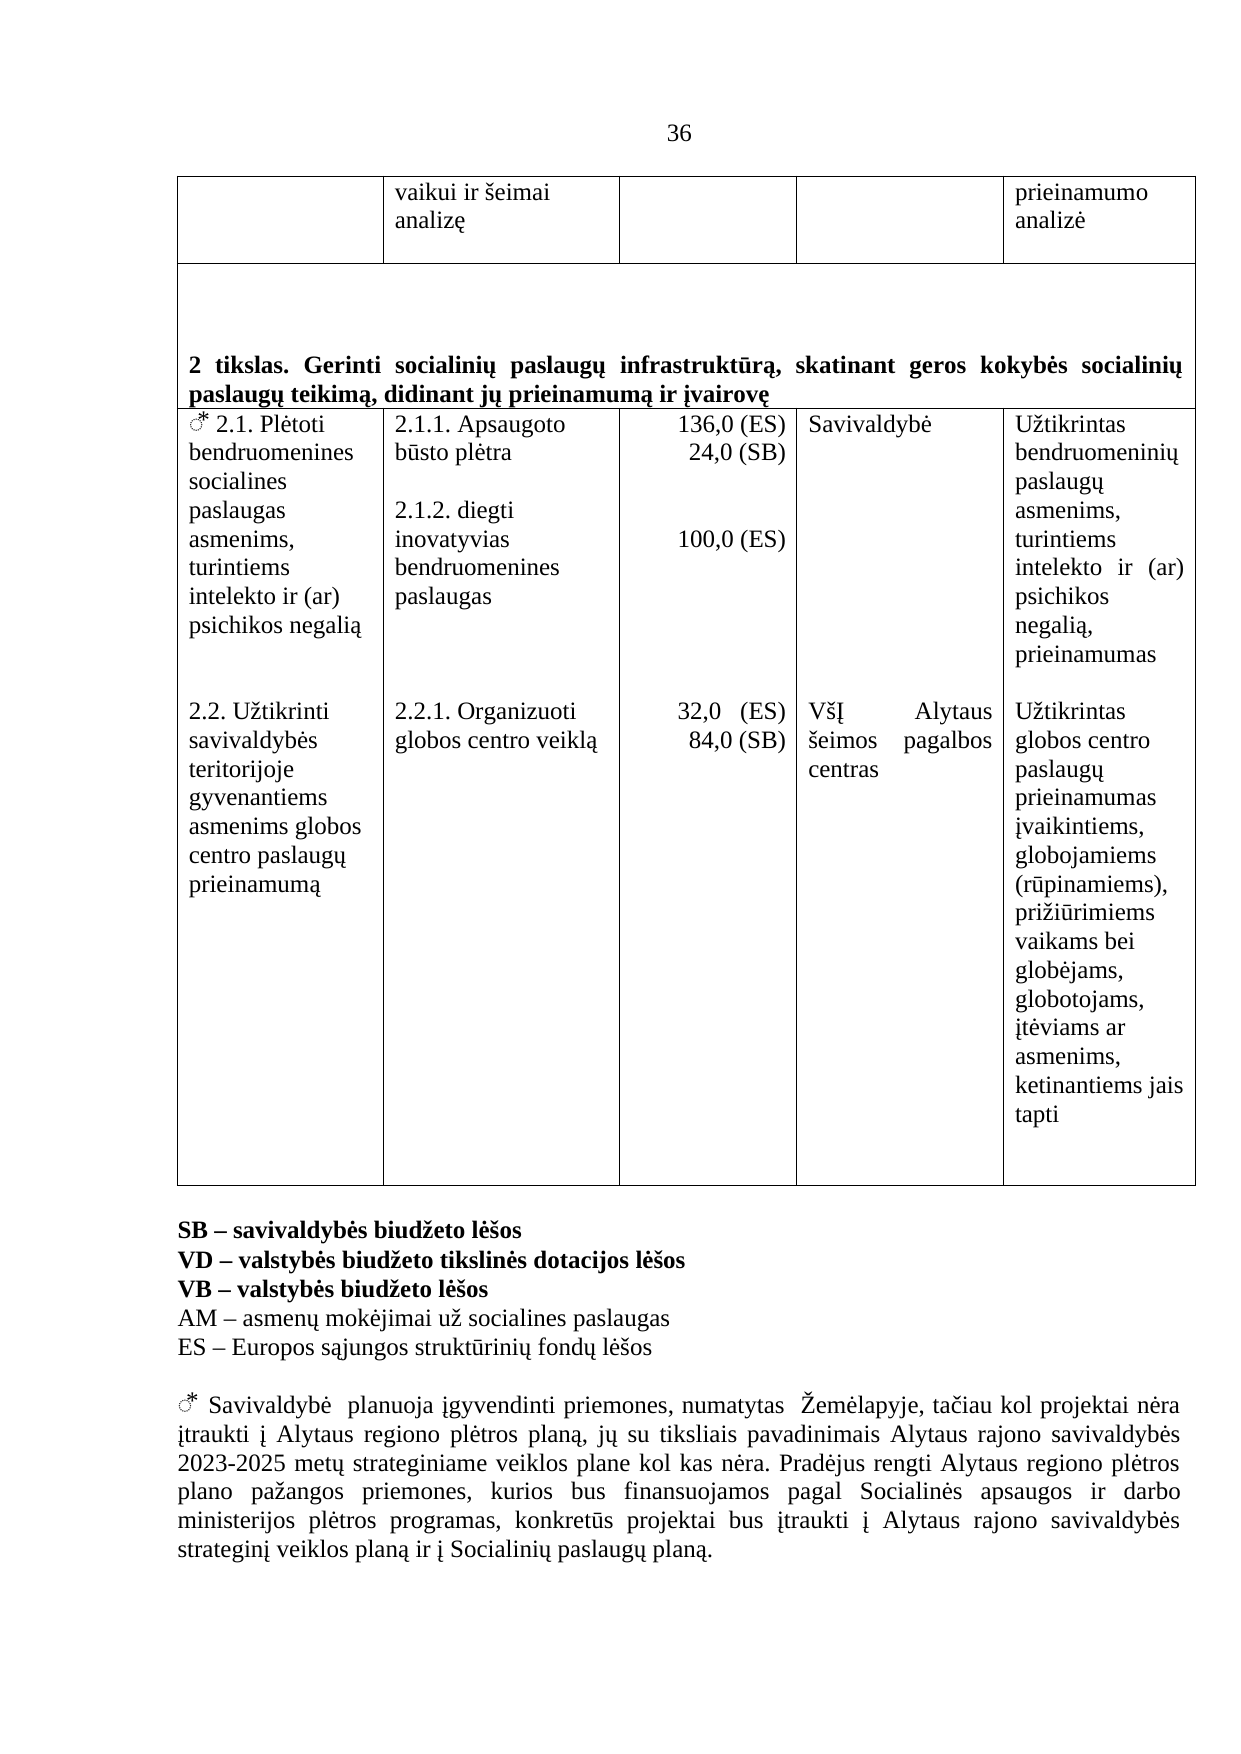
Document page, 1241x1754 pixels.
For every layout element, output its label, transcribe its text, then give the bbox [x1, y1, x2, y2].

text ⃰ Savivaldybė planuoja įgyvendinti priemones, numatytas Žemėlapyje, tačiau kol projektai nėra įtraukti į Alytaus regiono plėtros planą, jų su tiksliais pavadinimais Alytaus rajono savivaldybės 2023-2025 metų strateginiame veiklos plane kol kas nėra. Pradėjus rengti Alytaus regiono plėtros plano pažangos priemones, kurios bus finansuojamos pagal Socialinės apsaugos ir darbo ministerijos plėtros programas, konkretūs projektai bus įtraukti į Alytaus rajono savivaldybės strateginį veiklos planą ir į Socialinių paslaugų planą. [177, 1390, 1181, 1563]
text AM – asmenų mokėjimai už socialines paslaugas [177, 1303, 1181, 1332]
table_cell - [620, 177, 796, 263]
table_cell 2.1.1. Apsaugoto būsto plėtra 2.1.2. diegti inovatyvias bendruomenines paslaugas 2.2.1. Organizuoti globos centro veiklą [384, 409, 619, 1185]
text VB – valstybės biudžeto lėšos [177, 1273, 1181, 1303]
text ES – Europos sąjungos struktūrinių fondų lėšos [177, 1332, 1181, 1361]
table_cell [178, 177, 383, 263]
table_cell 136,0 (ES) 24,0 (SB) 100,0 (ES) 32,0 (ES) 84,0 (SB) [620, 409, 796, 1185]
table_cell ⃰ 2.1. Plėtoti bendruomenines socialines paslaugas asmenims, turintiems intelekto ir (ar) psichikos negalią 2.2. Užtikrinti savivaldybės teritorijoje gyvenantiems asmenims globos centro paslaugų prieinamumą [178, 409, 383, 1185]
table_cell Savivaldybė VšĮ Alytaus šeimos pagalbos centras [797, 409, 1003, 1185]
text VD – valstybės biudžeto tikslinės dotacijos lėšos [177, 1244, 1181, 1273]
table_cell prieinamumo analizė [1004, 177, 1195, 263]
table_cell [797, 177, 1003, 263]
text SB – savivaldybės biudžeto lėšos [177, 1215, 1181, 1244]
table_cell 2 tikslas. Gerinti socialinių paslaugų infrastruktūrą, skatinant geros kokybės socialinių paslaugų teikimą, didinant jų prieinamumą ir įvairovę [178, 264, 1195, 408]
table_cell vaikui ir šeimai analizę [384, 177, 619, 263]
table_cell Užtikrintas bendruomeninių paslaugų asmenims, turintiems intelekto ir (ar) psichikos negalią, prieinamumas Užtikrintas globos centro paslaugų prieinamumas įvaikintiems, globojamiems (rūpinamiems), prižiūrimiems vaikams bei globėjams, globotojams, įtėviams ar asmenims, ketinantiems jais tapti [1004, 409, 1195, 1185]
